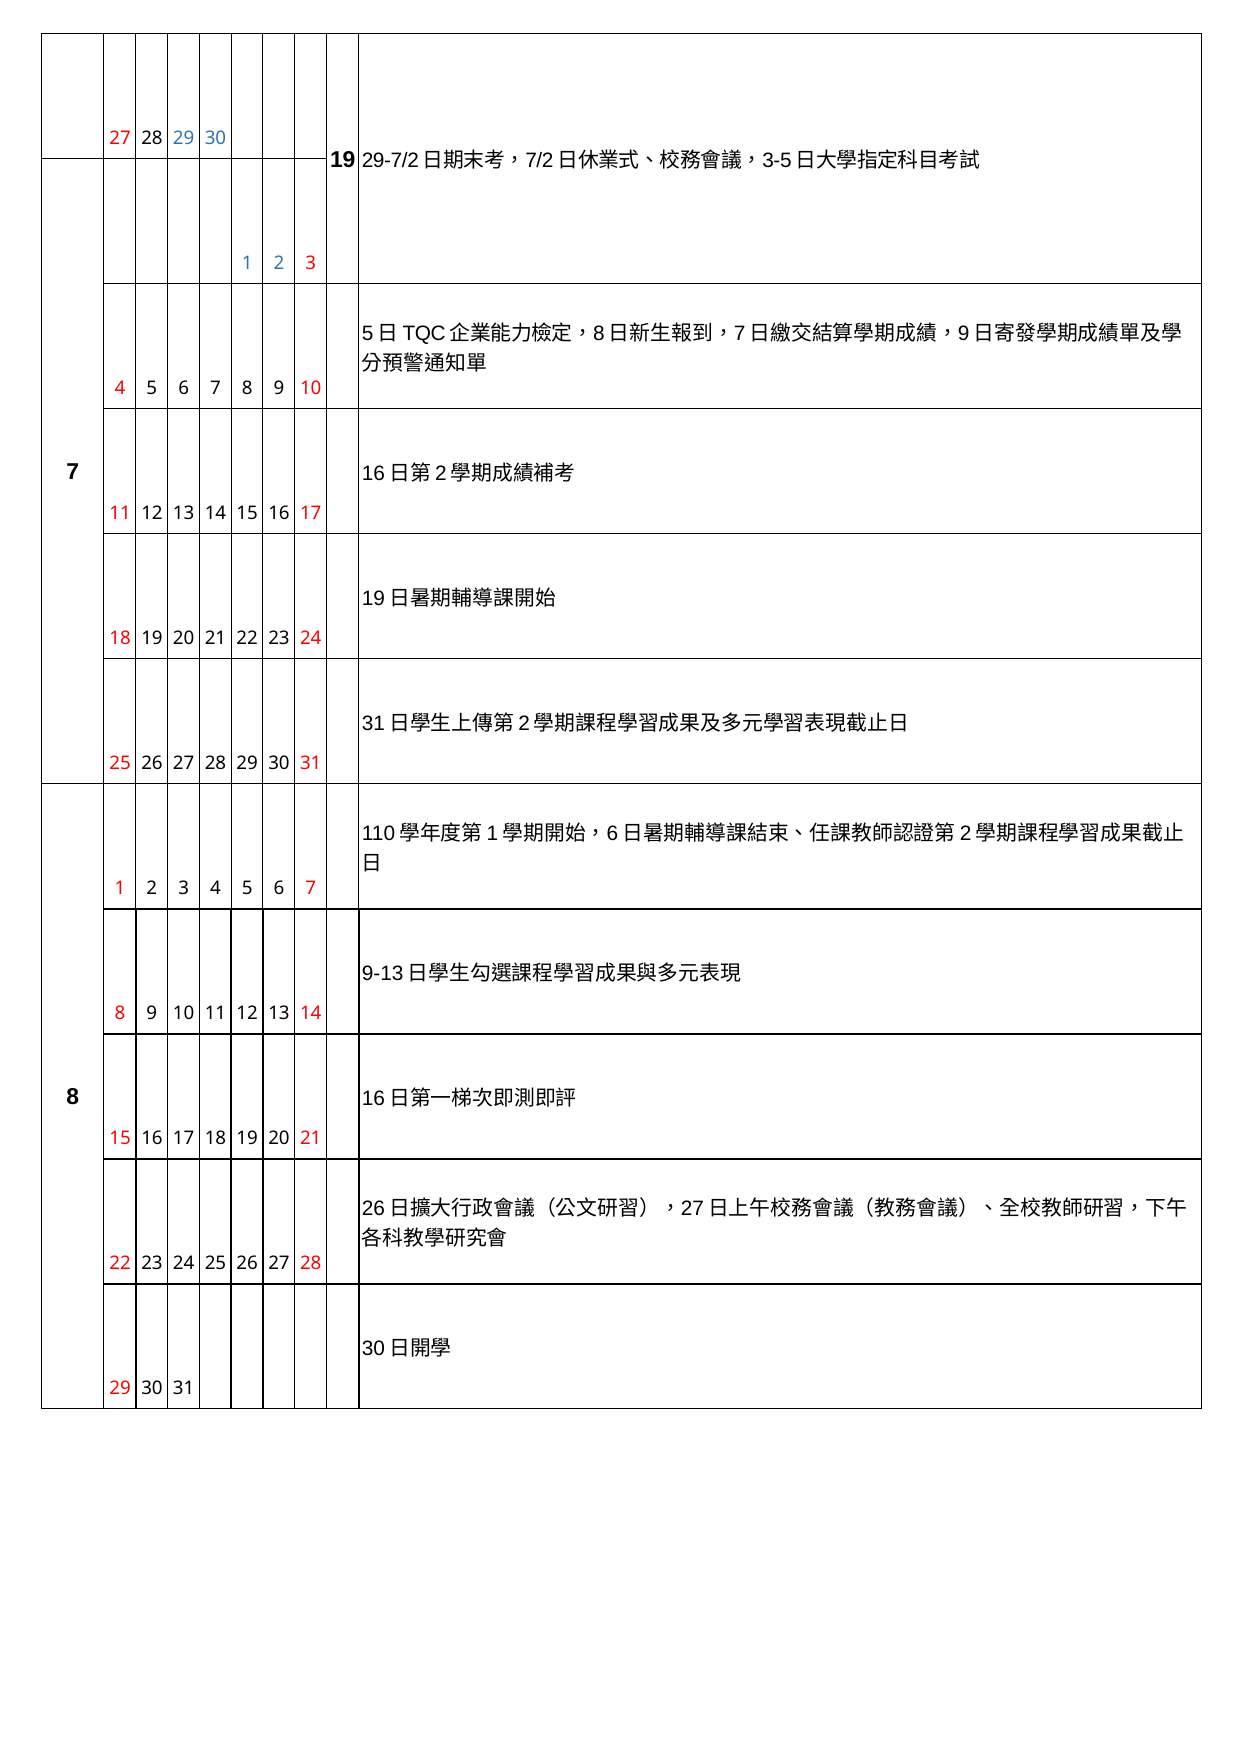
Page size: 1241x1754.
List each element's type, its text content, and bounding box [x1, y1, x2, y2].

table_cell 30 [137, 1285, 167, 1408]
table_cell 27 [104, 34, 135, 158]
table_cell 9-13日學生勾選課程學習成果與多元表現 [360, 910, 1201, 1033]
table_cell [232, 34, 262, 158]
table_cell [327, 409, 358, 533]
table_cell 15 [232, 409, 262, 533]
table_cell 23 [263, 534, 294, 658]
table_cell 5 [136, 284, 167, 408]
table_cell 11 [200, 910, 230, 1033]
table_cell 6 [168, 284, 199, 408]
table_cell 11 [104, 409, 135, 533]
table_cell 31 [295, 659, 326, 783]
table_cell 28 [200, 659, 231, 783]
table_cell [327, 1035, 358, 1158]
table_cell 12 [232, 910, 262, 1033]
table_cell [264, 1285, 294, 1408]
table_cell 2 [263, 159, 294, 283]
table_cell 24 [168, 1160, 199, 1283]
table_cell 27 [168, 659, 199, 783]
table_cell 30日開學 [360, 1285, 1201, 1408]
table_cell 9 [137, 910, 167, 1033]
table_cell 16 [263, 409, 294, 533]
table_cell 20 [168, 534, 199, 658]
table_cell [327, 659, 358, 783]
table_cell 31 [168, 1285, 199, 1408]
table_cell 7 [200, 284, 231, 408]
table_cell 21 [200, 534, 231, 658]
table_cell 25 [200, 1160, 230, 1283]
table_cell 18 [104, 534, 135, 658]
table_cell 29-7/2日期末考，7/2日休業式、校務會議，3-5日大學指定科目考試 [359, 34, 1201, 283]
table_cell 31日學生上傳第2學期課程學習成果及多元學習表現截止日 [359, 659, 1201, 783]
table_cell [327, 784, 358, 908]
table_cell 20 [264, 1035, 294, 1158]
table_cell 1 [104, 784, 135, 908]
table_cell 8 [232, 284, 262, 408]
table_cell 16 [137, 1035, 167, 1158]
table_cell [327, 1160, 358, 1283]
table_cell 22 [232, 534, 262, 658]
table_cell 19 [327, 34, 358, 283]
table_cell 8 [104, 910, 135, 1033]
table_cell [200, 1285, 230, 1408]
table_cell 3 [295, 159, 326, 283]
table_cell 9 [263, 284, 294, 408]
table_cell 6 [263, 784, 294, 908]
table_cell 19 [136, 534, 167, 658]
table_cell 25 [104, 659, 135, 783]
table_cell 21 [295, 1035, 326, 1158]
table_cell 13 [168, 409, 199, 533]
table_cell 7 [295, 784, 326, 908]
table_cell 27 [264, 1160, 294, 1283]
table_cell [295, 1285, 326, 1408]
table_cell 19日暑期輔導課開始 [359, 534, 1201, 658]
table_cell [327, 284, 358, 408]
table_cell [263, 34, 294, 158]
table_cell 3 [168, 784, 199, 908]
table_cell 29 [104, 1285, 135, 1408]
table_cell 16日第一梯次即測即評 [360, 1035, 1201, 1158]
table_cell 14 [200, 409, 231, 533]
table_cell [327, 534, 358, 658]
table_cell 30 [263, 659, 294, 783]
table_cell 29 [232, 659, 262, 783]
table_cell 8 [42, 784, 103, 1408]
table_cell [232, 1285, 262, 1408]
table_cell 24 [295, 534, 326, 658]
table_cell [327, 910, 358, 1033]
table_cell [327, 1285, 358, 1408]
table_cell 30 [200, 34, 231, 158]
table_cell [200, 159, 231, 283]
table_cell 22 [104, 1160, 135, 1283]
table_cell 18 [200, 1035, 230, 1158]
table_cell 26 [136, 659, 167, 783]
table_cell 16日第2學期成績補考 [359, 409, 1201, 533]
table_cell 12 [136, 409, 167, 533]
table_cell 4 [200, 784, 231, 908]
table_cell 26日擴大行政會議（公文研習），27日上午校務會議（教務會議）、全校教師研習，下午各科教學研究會 [360, 1160, 1201, 1283]
table_cell 110學年度第1學期開始，6日暑期輔導課結束、任課教師認證第2學期課程學習成果截止日 [359, 784, 1201, 908]
table_cell 19 [232, 1035, 262, 1158]
table_cell 10 [168, 910, 199, 1033]
table_cell 28 [136, 34, 167, 158]
table_cell 1 [232, 159, 262, 283]
table_cell 17 [168, 1035, 199, 1158]
table_cell 13 [264, 910, 294, 1033]
table_cell 2 [136, 784, 167, 908]
table_cell 4 [104, 284, 135, 408]
table_cell [104, 159, 135, 283]
table_cell 23 [137, 1160, 167, 1283]
table_cell [42, 34, 103, 158]
table_cell [168, 159, 199, 283]
table_cell 17 [295, 409, 326, 533]
table_cell [136, 159, 167, 283]
table_cell 15 [104, 1035, 135, 1158]
table_cell 5日TQC企業能力檢定，8日新生報到，7日繳交結算學期成績，9日寄發學期成績單及學分預警通知單 [359, 284, 1201, 408]
table_cell 10 [295, 284, 326, 408]
table_cell 29 [168, 34, 199, 158]
table_cell 5 [232, 784, 262, 908]
table_cell 14 [295, 910, 326, 1033]
table_cell 26 [232, 1160, 262, 1283]
table_cell 7 [42, 159, 103, 783]
table_cell [295, 34, 326, 158]
table_cell 28 [295, 1160, 326, 1283]
